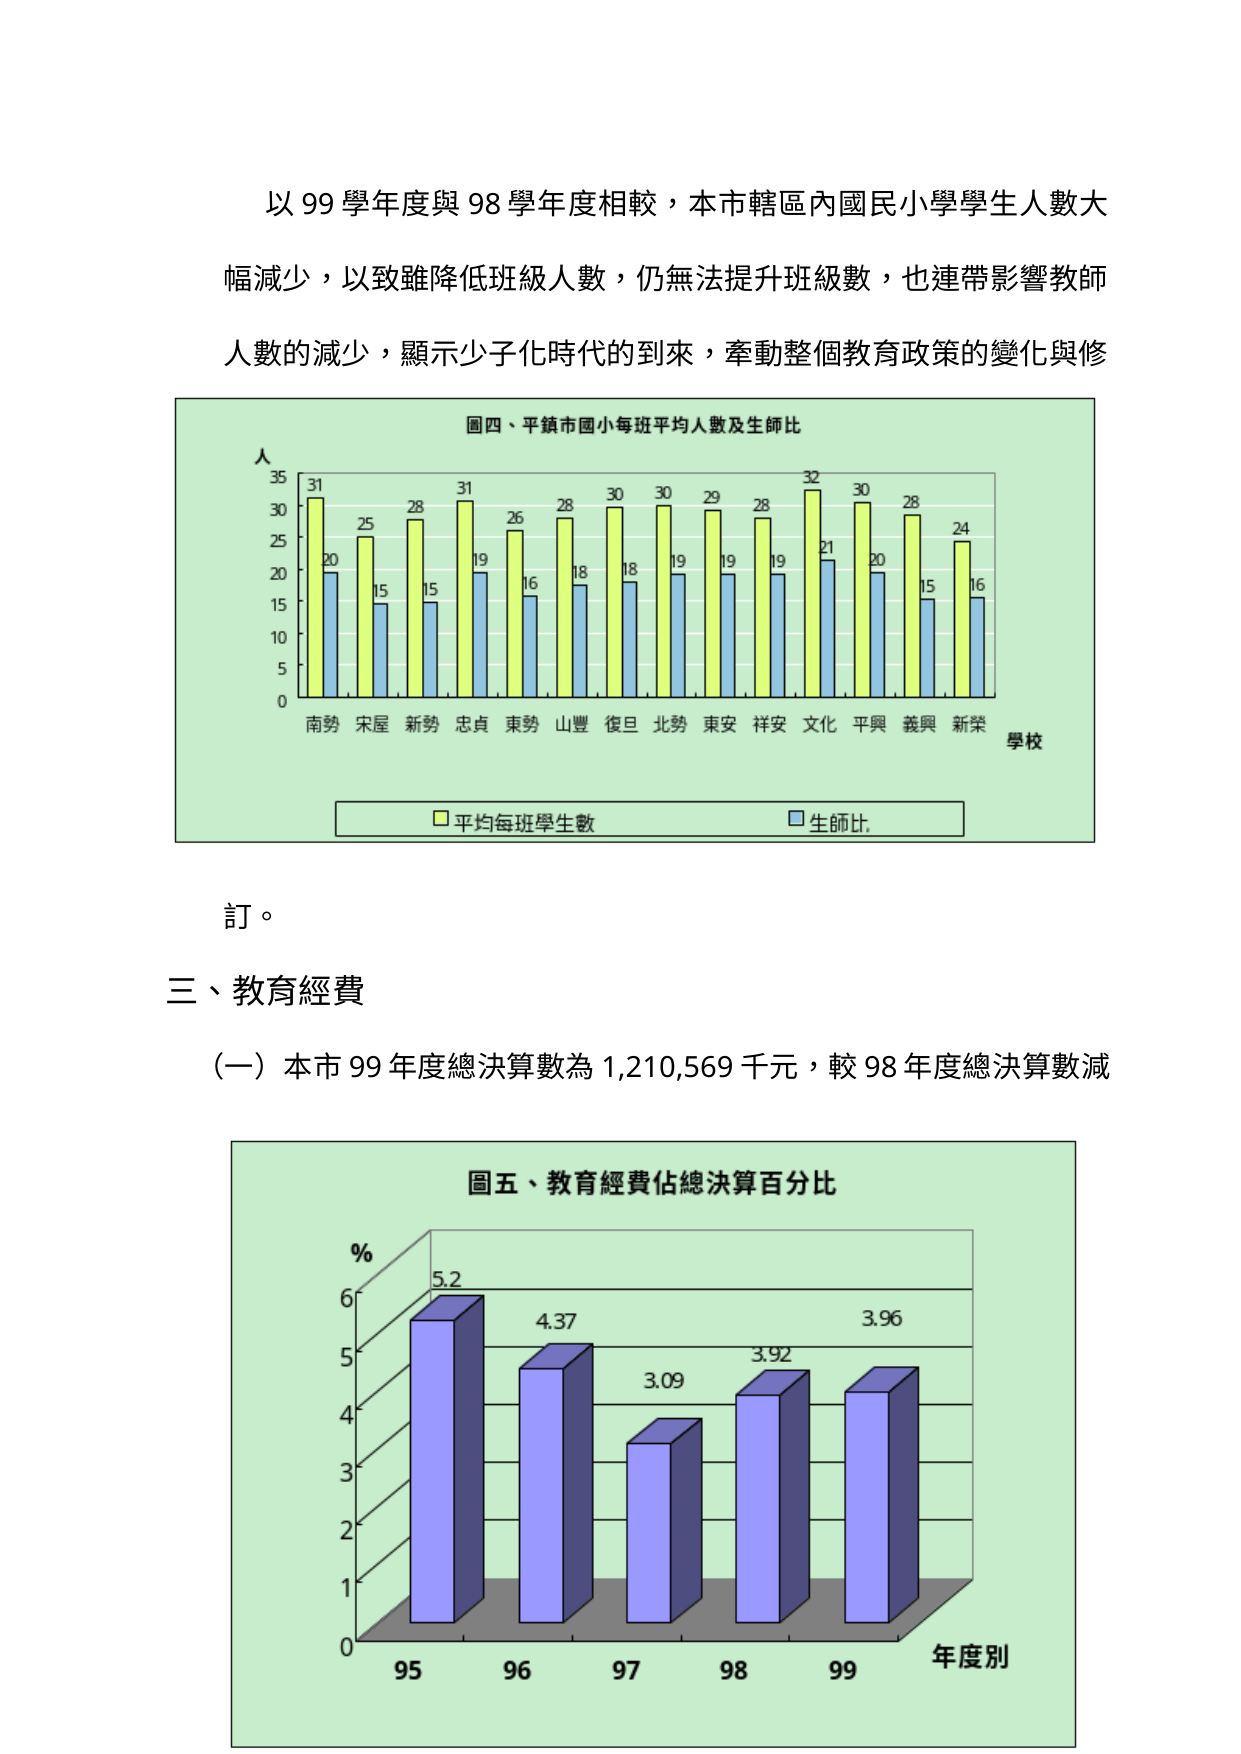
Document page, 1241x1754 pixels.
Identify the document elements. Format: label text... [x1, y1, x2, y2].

text 三、教育經費 [165, 952, 1110, 1027]
text 以99學年度與98學年度相較，本市轄區內國民小學學生人數大幅減少，以致雖降低班級人數，仍無法提升班級數，也連帶影響教師人數的減少，顯示少子化時代的到來，牽動整個教育政策的變化與修訂。 [165, 164, 1110, 952]
text （一）本市99年度總決算數為1,210,569千元，較98年度總決算數減少135,048千元，減少率10.04%，較90年度總決算數減少153,458千元，減少率11.25%，其99年度中教育經費支出決算數為47,947千元，占總決算數之3.96%，較98年度減少率9.18%，較90年度增加率162.06%，本市近5年來教育經費支出占總決算數約4.11%，對基層教育的重視具有舉足輕重的貢獻。(請參閱表7) [195, 1027, 1110, 1102]
text （一）本市99年度總決算數為1,210,569千元，較98年度總決算數減少135,048千元，減少率10.04%，較90年度總決算數減少153,458千元，減少率11.25%，其99年度中教育經費支出決算數為47,947千元，占總決算數之3.96%，較98年度減少率9.18%，較90年度增加率162.06%，本市近5年來教育經費支出占總決算數約4.11%，對基層教育的重視具有舉足輕重的貢獻。(請參閱表7) [222, 1132, 1084, 1754]
